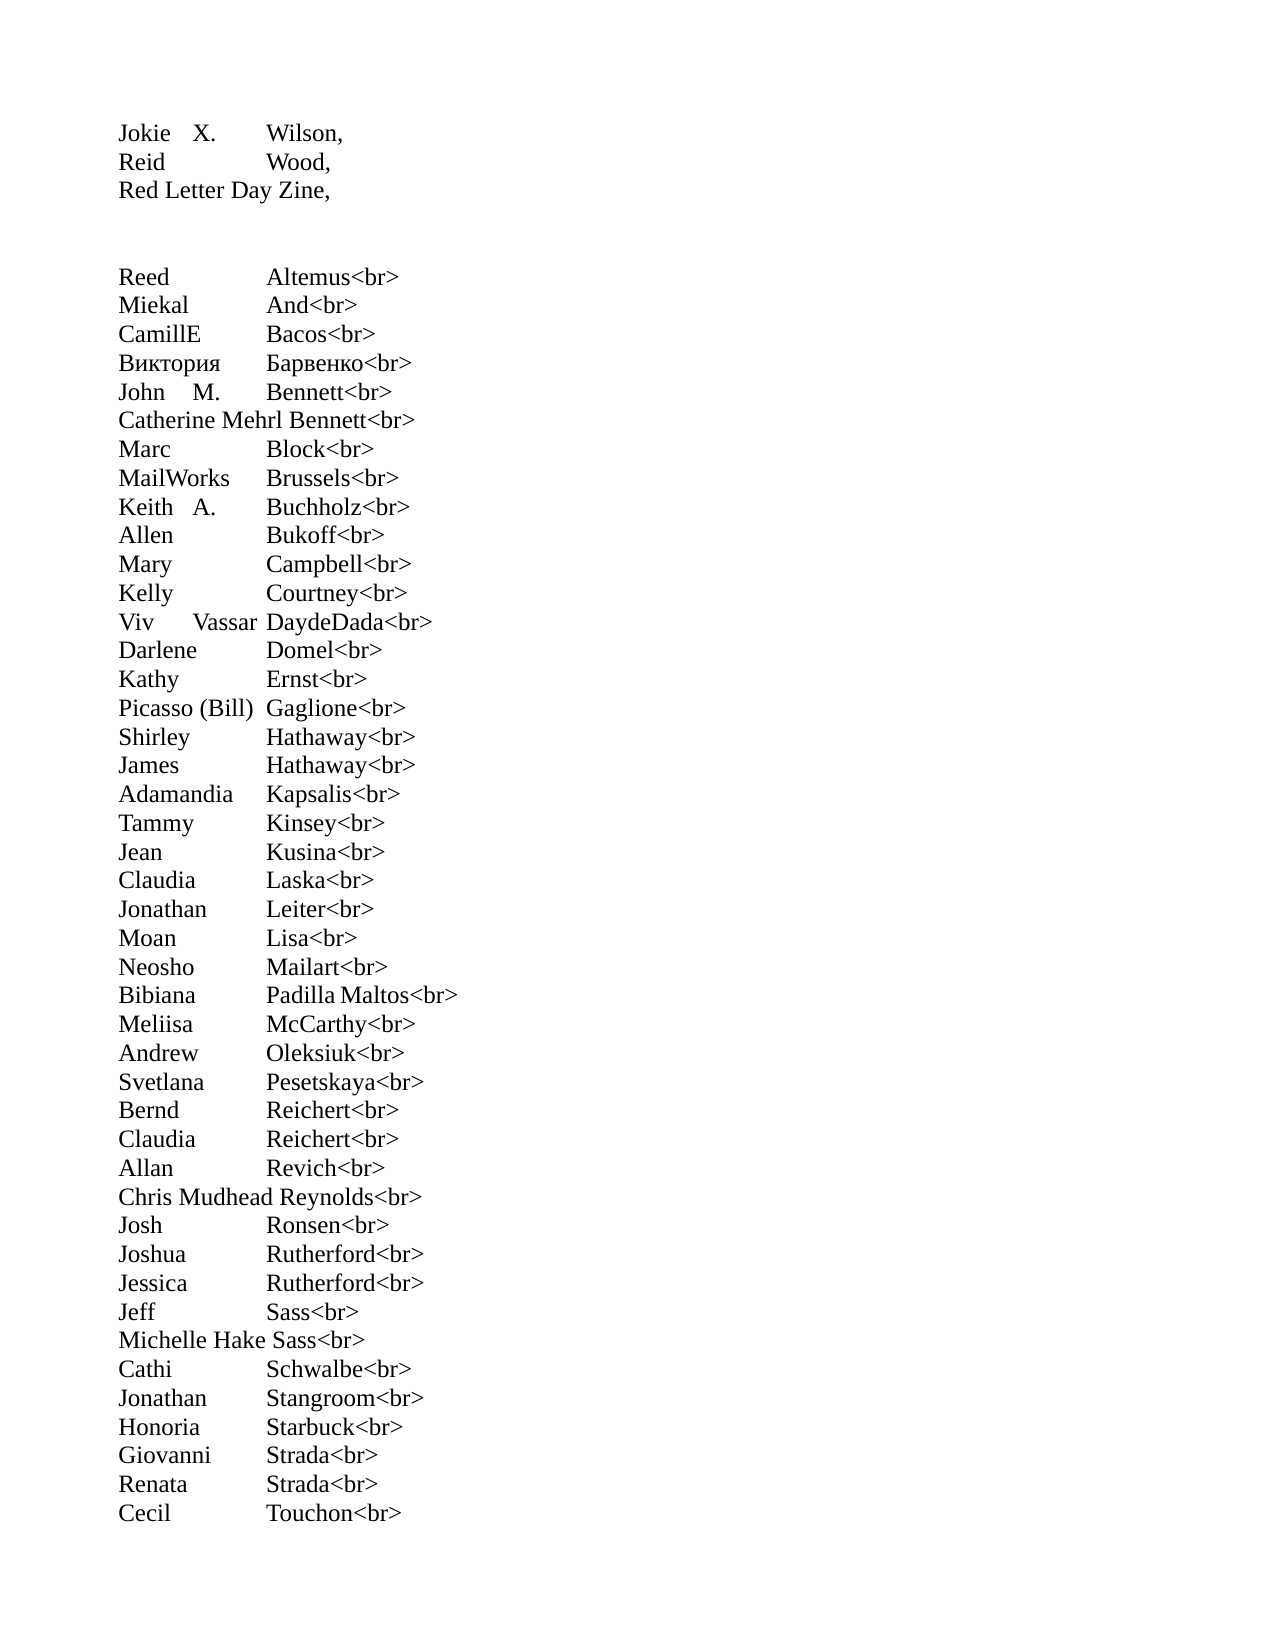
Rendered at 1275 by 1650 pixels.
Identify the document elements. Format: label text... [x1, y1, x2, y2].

text Bibiana Padilla Maltos<br> [118, 981, 1157, 1009]
text John M. Bennett<br> [118, 377, 1157, 406]
text Renata Strada<br> [118, 1469, 1157, 1498]
text Jokie X. Wilson, [118, 118, 1157, 147]
text Kelly Courtney<br> [118, 578, 1157, 607]
text Shirley Hathaway<br> [118, 722, 1157, 751]
text Catherine Mehrl Bennett<br> [118, 406, 1157, 434]
text Jonathan Leiter<br> [118, 894, 1157, 923]
text Adamandia Kapsalis<br> [118, 779, 1157, 808]
text Виктория Барвенко<br> [118, 348, 1157, 377]
text Claudia Laska<br> [118, 866, 1157, 894]
text Andrew Oleksiuk<br> [118, 1038, 1157, 1067]
text MailWorks Brussels<br> [118, 463, 1157, 492]
text Darlene Domel<br> [118, 636, 1157, 664]
text CamillE Bacos<br> [118, 319, 1157, 348]
text Marc Block<br> [118, 434, 1157, 463]
text Mary Campbell<br> [118, 549, 1157, 578]
text Picasso (Bill) Gaglione<br> [118, 693, 1157, 722]
text Reid Wood, [118, 147, 1157, 176]
text Jeff Sass<br> [118, 1297, 1157, 1326]
text Svetlana Pesetskaya<br> [118, 1067, 1157, 1096]
text Meliisa McCarthy<br> [118, 1009, 1157, 1038]
text Allen Bukoff<br> [118, 521, 1157, 549]
text Neosho Mailart<br> [118, 952, 1157, 981]
text Moan Lisa<br> [118, 923, 1157, 952]
text Honoria Starbuck<br> [118, 1412, 1157, 1441]
text Viv Vassar DaydeDada<br> [118, 607, 1157, 636]
text Jonathan Stangroom<br> [118, 1383, 1157, 1412]
text Tammy Kinsey<br> [118, 808, 1157, 837]
text Michelle Hake Sass<br> [118, 1326, 1157, 1354]
text Jessica Rutherford<br> [118, 1268, 1157, 1297]
text Keith A. Buchholz<br> [118, 492, 1157, 521]
text Bernd Reichert<br> [118, 1096, 1157, 1124]
text Cecil Touchon<br> [118, 1498, 1157, 1527]
text Cathi Schwalbe<br> [118, 1354, 1157, 1383]
text Miekal And<br> [118, 291, 1157, 319]
text Claudia Reichert<br> [118, 1124, 1157, 1153]
text Joshua Rutherford<br> [118, 1239, 1157, 1268]
text Josh Ronsen<br> [118, 1211, 1157, 1239]
text Reed Altemus<br> [118, 262, 1157, 291]
text Jean Kusina<br> [118, 837, 1157, 866]
text Kathy Ernst<br> [118, 664, 1157, 693]
text James Hathaway<br> [118, 751, 1157, 779]
text Giovanni Strada<br> [118, 1441, 1157, 1469]
text Allan Revich<br> [118, 1153, 1157, 1182]
text Red Letter Day Zine, [118, 176, 1157, 204]
text Chris Mudhead Reynolds<br> [118, 1182, 1157, 1211]
